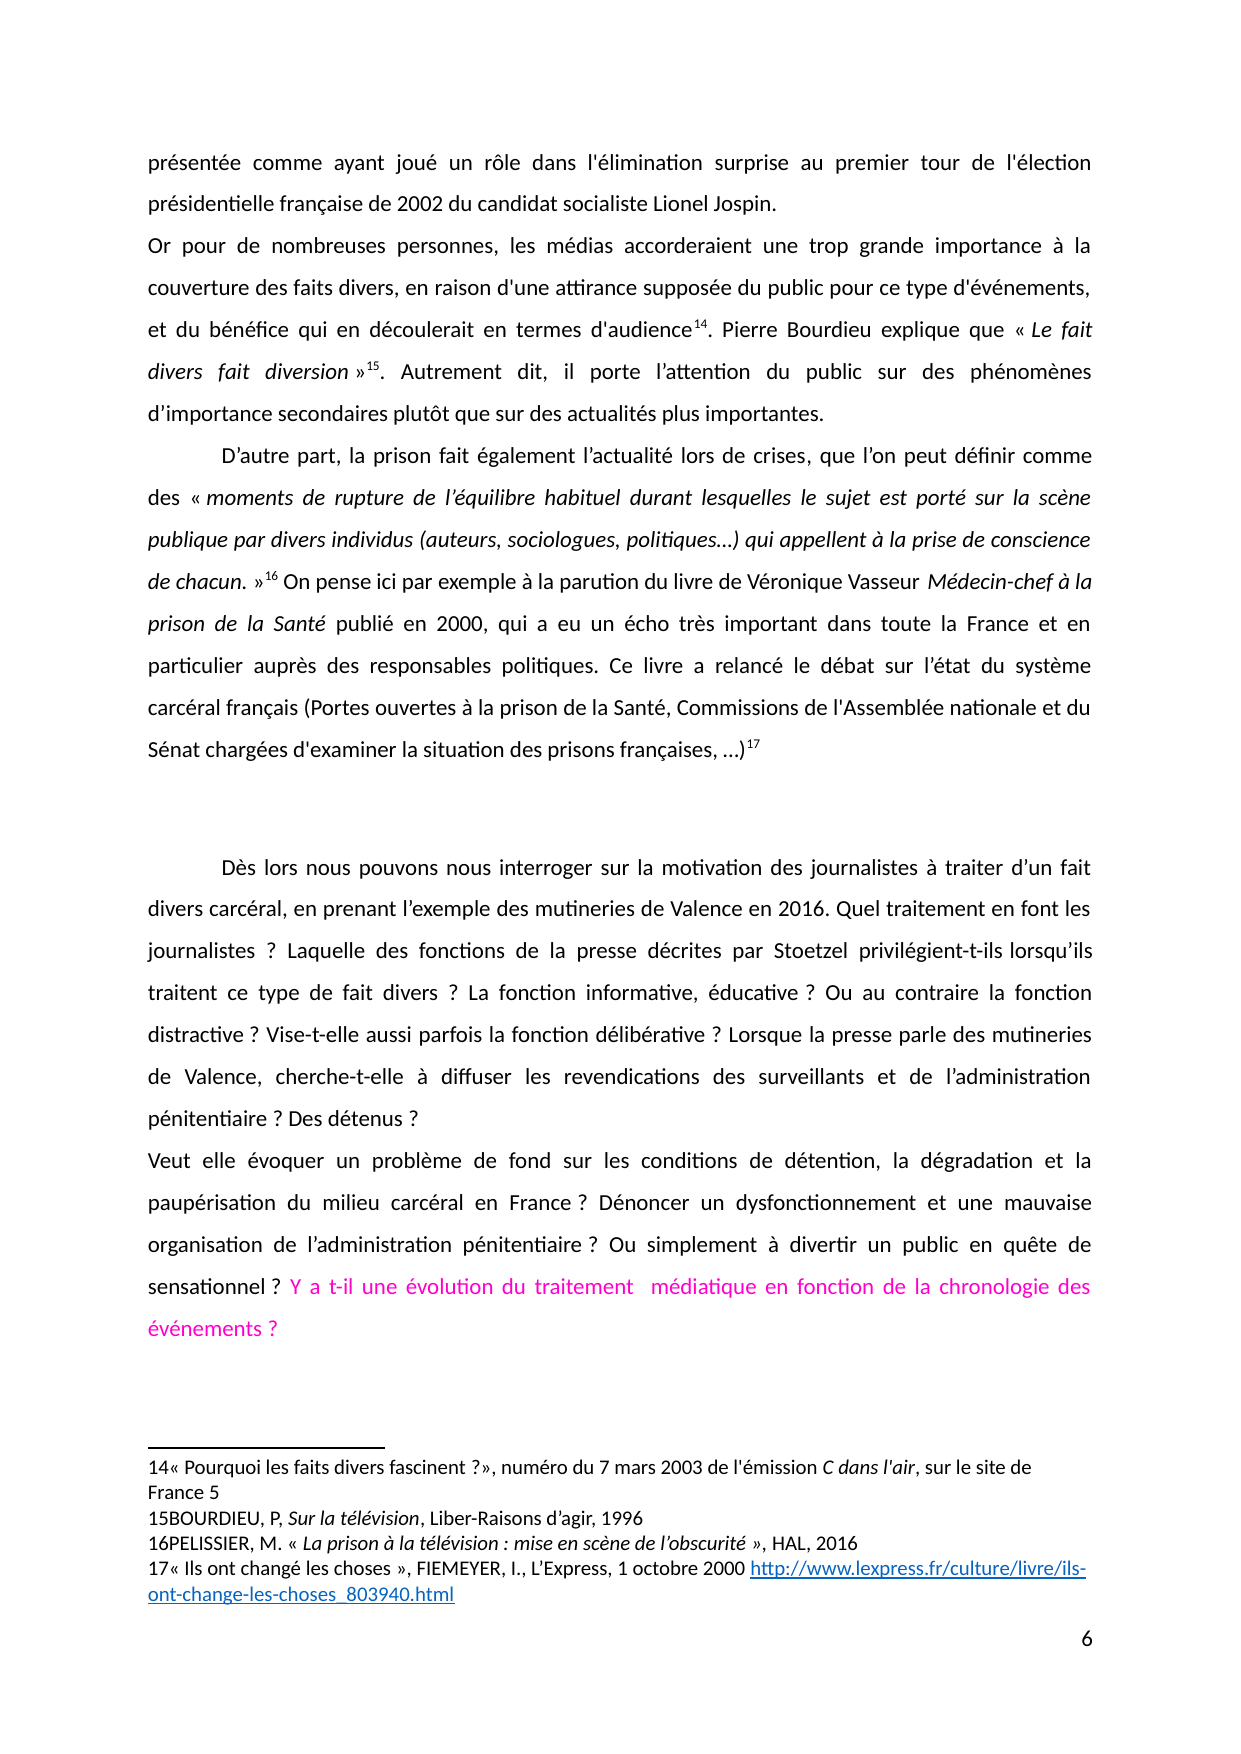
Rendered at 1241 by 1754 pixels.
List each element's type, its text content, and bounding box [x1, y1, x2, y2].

text D’autre part, la prison fait également l’actualité lors de crises, que l’on peut définir comme des « moments de rupture de l’équilibre habituel durant lesquelles le sujet est porté sur la scène publique par divers individus (auteurs, sociologues, politiques…) qui appellent à la prise de conscience de chacun. » On pense ici par exemple à la parution du livre de Véronique Vasseur Médecin-chef à la prison de la Santé publié en 2000, qui a eu un écho très important dans toute la France et en particulier auprès des responsables politiques. Ce livre a relancé le débat sur l’état du système carcéral français (Portes ouvertes à la prison de la Santé, Commissions de l'Assemblée nationale et du Sénat chargées d'examiner la situation des prisons françaises, …) [148, 441, 1093, 763]
text Dès lors nous pouvons nous interroger sur la motivation des journalistes à traiter d’un fait divers carcéral, en prenant l’exemple des mutineries de Valence en 2016. Quel traitement en font les journalistes ? Laquelle des fonctions de la presse décrites par Stoetzel privilégient-t-ils lorsqu’ils traitent ce type de fait divers ? La fonction informative, éducative ? Ou au contraire la fonction distractive ? Vise-t-elle aussi parfois la fonction délibérative ? Lorsque la presse parle des mutineries de Valence, cherche-t-elle à diffuser les revendications des surveillants et de l’administration pénitentiaire ? Des détenus ? [148, 853, 1093, 1132]
text « Ils ont changé les choses », FIEMEYER, I., L’Express, 1 octobre 2000 http://www.lexpress.fr/culture/livre/ils-ont-change-les-choses_803940.html [148, 1556, 1093, 1606]
text Veut elle évoquer un problème de fond sur les conditions de détention, la dégradation et la paupérisation du milieu carcéral en France ? Dénoncer un dysfonctionnement et une mauvaise organisation de l’administration pénitentiaire ? Ou simplement à divertir un public en quête de sensationnel ? Y a t-il une évolution du traitement médiatique en fonction de la chronologie des événements ? [148, 1146, 1093, 1342]
text PELISSIER, M. « La prison à la télévision : mise en scène de l’obscurité », HAL, 2016 [148, 1530, 1093, 1556]
text BOURDIEU, P, Sur la télévision, Liber-Raisons d’agir, 1996 [148, 1505, 1093, 1530]
text Or pour de nombreuses personnes, les médias accorderaient une trop grande importance à la couverture des faits divers, en raison d'une attirance supposée du public pour ce type d'événements, et du bénéfice qui en découlerait en termes d'audience. Pierre Bourdieu explique que « Le fait divers fait diversion ». Autrement dit, il porte l’attention du public sur des phénomènes d’importance secondaires plutôt que sur des actualités plus importantes. [148, 232, 1093, 427]
text présentée comme ayant joué un rôle dans l'élimination surprise au premier tour de l'élection présidentielle française de 2002 du candidat socialiste Lionel Jospin. [148, 148, 1093, 218]
text « Pourquoi les faits divers fascinent ?», numéro du 7 mars 2003 de l'émission C dans l'air, sur le site de France 5 [148, 1454, 1093, 1505]
